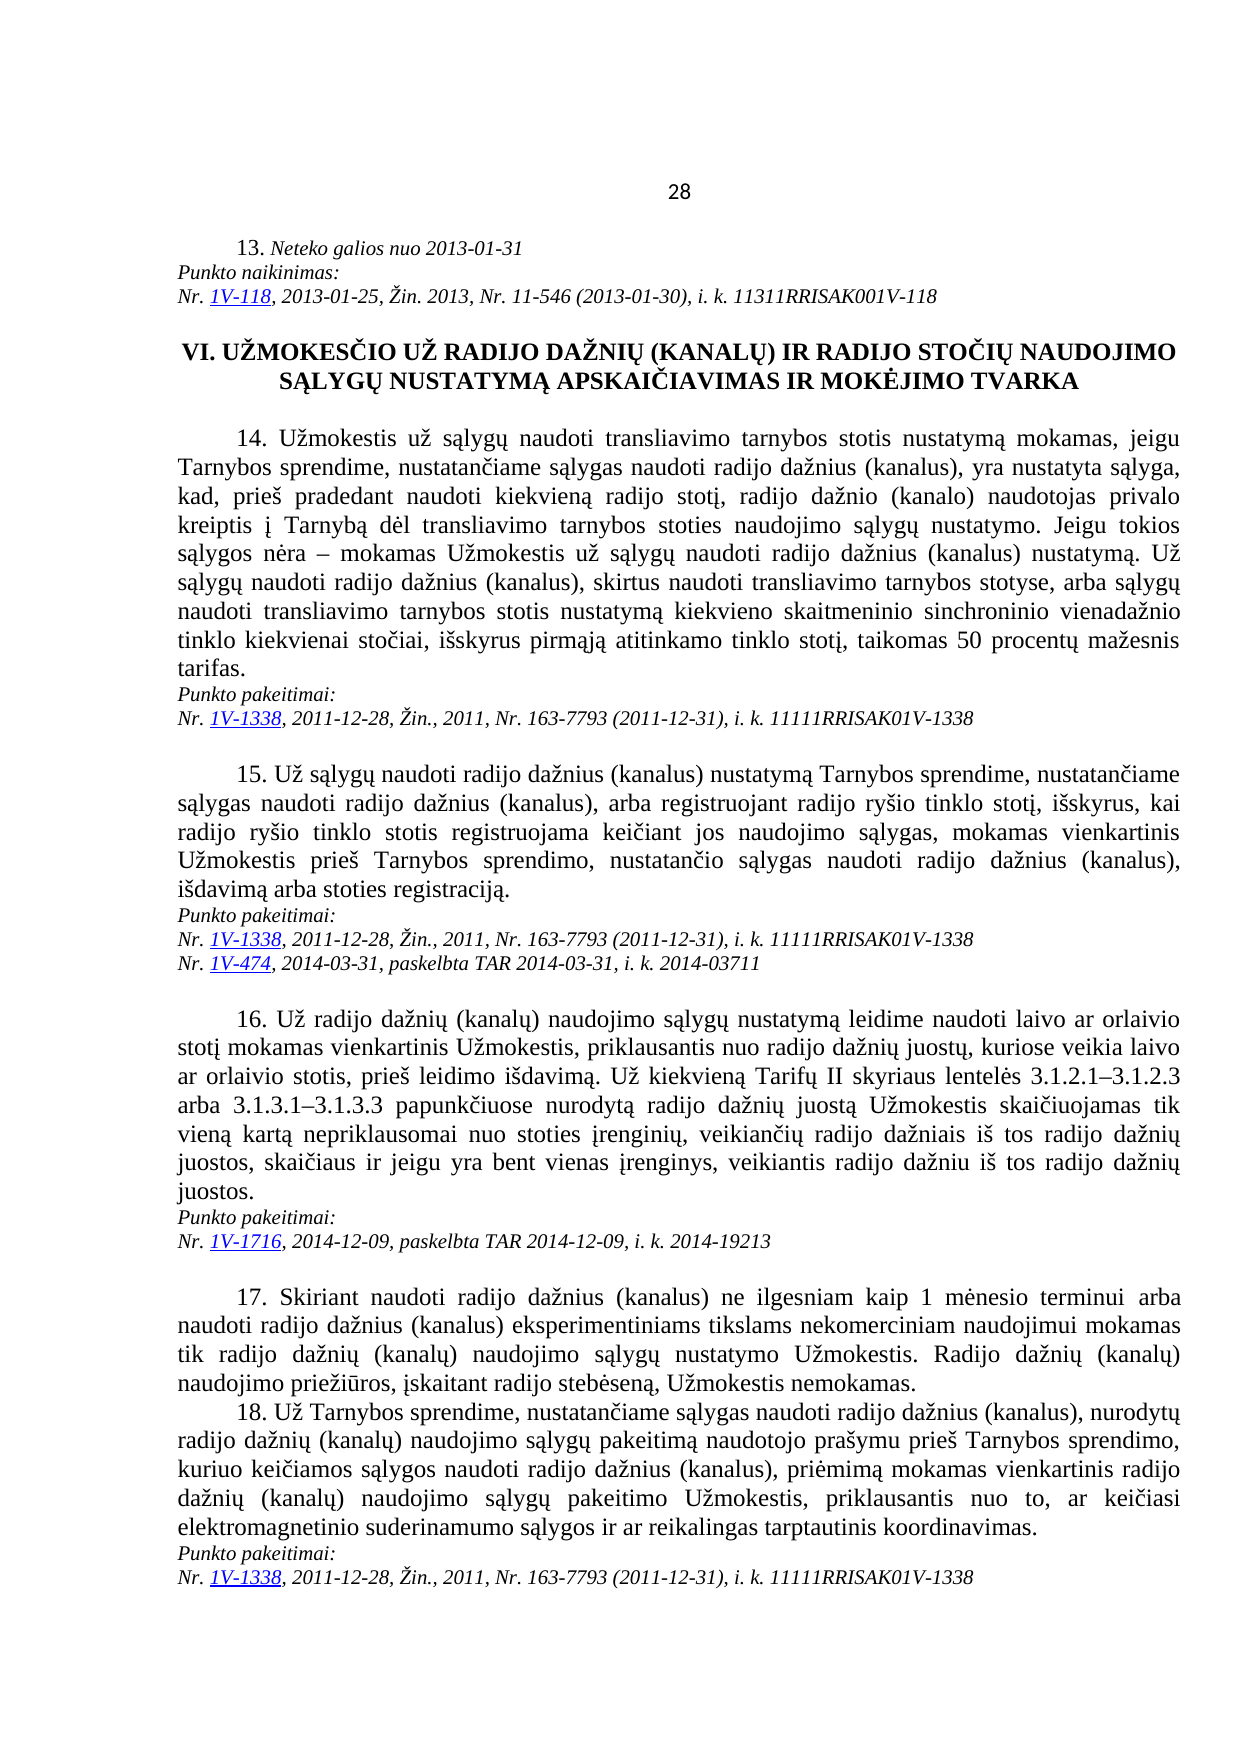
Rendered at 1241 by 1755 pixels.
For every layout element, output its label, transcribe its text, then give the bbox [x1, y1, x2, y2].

text 16. Už radijo dažnių (kanalų) naudojimo sąlygų nustatymą leidime naudoti laivo ar orlaivio stotį mokamas vienkartinis Užmokestis, priklausantis nuo radijo dažnių juostų, kuriose veikia laivo ar orlaivio stotis, prieš leidimo išdavimą. Už kiekvieną Tarifų II skyriaus lentelės 3.1.2.1–3.1.2.3 arba 3.1.3.1–3.1.3.3 papunkčiuose nurodytą radijo dažnių juostą Užmokestis skaičiuojamas tik vieną kartą nepriklausomai nuo stoties įrenginių, veikiančių radijo dažniais iš tos radijo dažnių juostos, skaičiaus ir jeigu yra bent vienas įrenginys, veikiantis radijo dažniu iš tos radijo dažnių juostos. [177, 1004, 1181, 1205]
text Punkto pakeitimai: [177, 682, 1181, 706]
text 14. Užmokestis už sąlygų naudoti transliavimo tarnybos stotis nustatymą mokamas, jeigu Tarnybos sprendime, nustatančiame sąlygas naudoti radijo dažnius (kanalus), yra nustatyta sąlyga, kad, prieš pradedant naudoti kiekvieną radijo stotį, radijo dažnio (kanalo) naudotojas privalo kreiptis į Tarnybą dėl transliavimo tarnybos stoties naudojimo sąlygų nustatymo. Jeigu tokios sąlygos nėra – mokamas Užmokestis už sąlygų naudoti radijo dažnius (kanalus) nustatymą. Už sąlygų naudoti radijo dažnius (kanalus), skirtus naudoti transliavimo tarnybos stotyse, arba sąlygų naudoti transliavimo tarnybos stotis nustatymą kiekvieno skaitmeninio sinchroninio vienadažnio tinklo kiekvienai stočiai, išskyrus pirmąją atitinkamo tinklo stotį, taikomas 50 procentų mažesnis tarifas. [177, 423, 1181, 682]
text 15. Už sąlygų naudoti radijo dažnius (kanalus) nustatymą Tarnybos sprendime, nustatančiame sąlygas naudoti radijo dažnius (kanalus), arba registruojant radijo ryšio tinklo stotį, išskyrus, kai radijo ryšio tinklo stotis registruojama keičiant jos naudojimo sąlygas, mokamas vienkartinis Užmokestis prieš Tarnybos sprendimo, nustatančio sąlygas naudoti radijo dažnius (kanalus), išdavimą arba stoties registraciją. [177, 759, 1181, 903]
text VI. UŽMOKESČIO UŽ Radijo dažnių (kanalų) ir radijo stočių naudojimo sąlygų NUSTATYMĄ APSKAIČIAVIMAS IR MOKĖJIMO TVARKA [177, 337, 1181, 395]
text Punkto naikinimas: [177, 260, 1181, 284]
text Punkto pakeitimai: [177, 1205, 1181, 1229]
text 18. Už Tarnybos sprendime, nustatančiame sąlygas naudoti radijo dažnius (kanalus), nurodytų radijo dažnių (kanalų) naudojimo sąlygų pakeitimą naudotojo prašymu prieš Tarnybos sprendimo, kuriuo keičiamos sąlygos naudoti radijo dažnius (kanalus), priėmimą mokamas vienkartinis radijo dažnių (kanalų) naudojimo sąlygų pakeitimo Užmokestis, priklausantis nuo to, ar keičiasi elektromagnetinio suderinamumo sąlygos ir ar reikalingas tarptautinis koordinavimas. [177, 1397, 1181, 1541]
text Nr. 1V-1716, 2014-12-09, paskelbta TAR 2014-12-09, i. k. 2014-19213 [177, 1229, 1181, 1253]
text Nr. 1V-474, 2014-03-31, paskelbta TAR 2014-03-31, i. k. 2014-03711 [177, 951, 1181, 975]
text 13. Neteko galios nuo 2013-01-31 [177, 234, 1181, 260]
text Punkto pakeitimai: [177, 903, 1181, 927]
text Punkto pakeitimai: [177, 1541, 1181, 1565]
text Nr. 1V-1338, 2011-12-28, Žin., 2011, Nr. 163-7793 (2011-12-31), i. k. 11111RRISAK01V-1338 [177, 706, 1181, 730]
text Nr. 1V-1338, 2011-12-28, Žin., 2011, Nr. 163-7793 (2011-12-31), i. k. 11111RRISAK01V-1338 [177, 927, 1181, 951]
text 17. Skiriant naudoti radijo dažnius (kanalus) ne ilgesniam kaip 1 mėnesio terminui arba naudoti radijo dažnius (kanalus) eksperimentiniams tikslams nekomerciniam naudojimui mokamas tik radijo dažnių (kanalų) naudojimo sąlygų nustatymo Užmokestis. Radijo dažnių (kanalų) naudojimo priežiūros, įskaitant radijo stebėseną, Užmokestis nemokamas. [177, 1282, 1181, 1397]
text Nr. 1V-118, 2013-01-25, Žin. 2013, Nr. 11-546 (2013-01-30), i. k. 11311RRISAK001V-118 [177, 284, 1181, 308]
text Nr. 1V-1338, 2011-12-28, Žin., 2011, Nr. 163-7793 (2011-12-31), i. k. 11111RRISAK01V-1338 [177, 1565, 1181, 1589]
